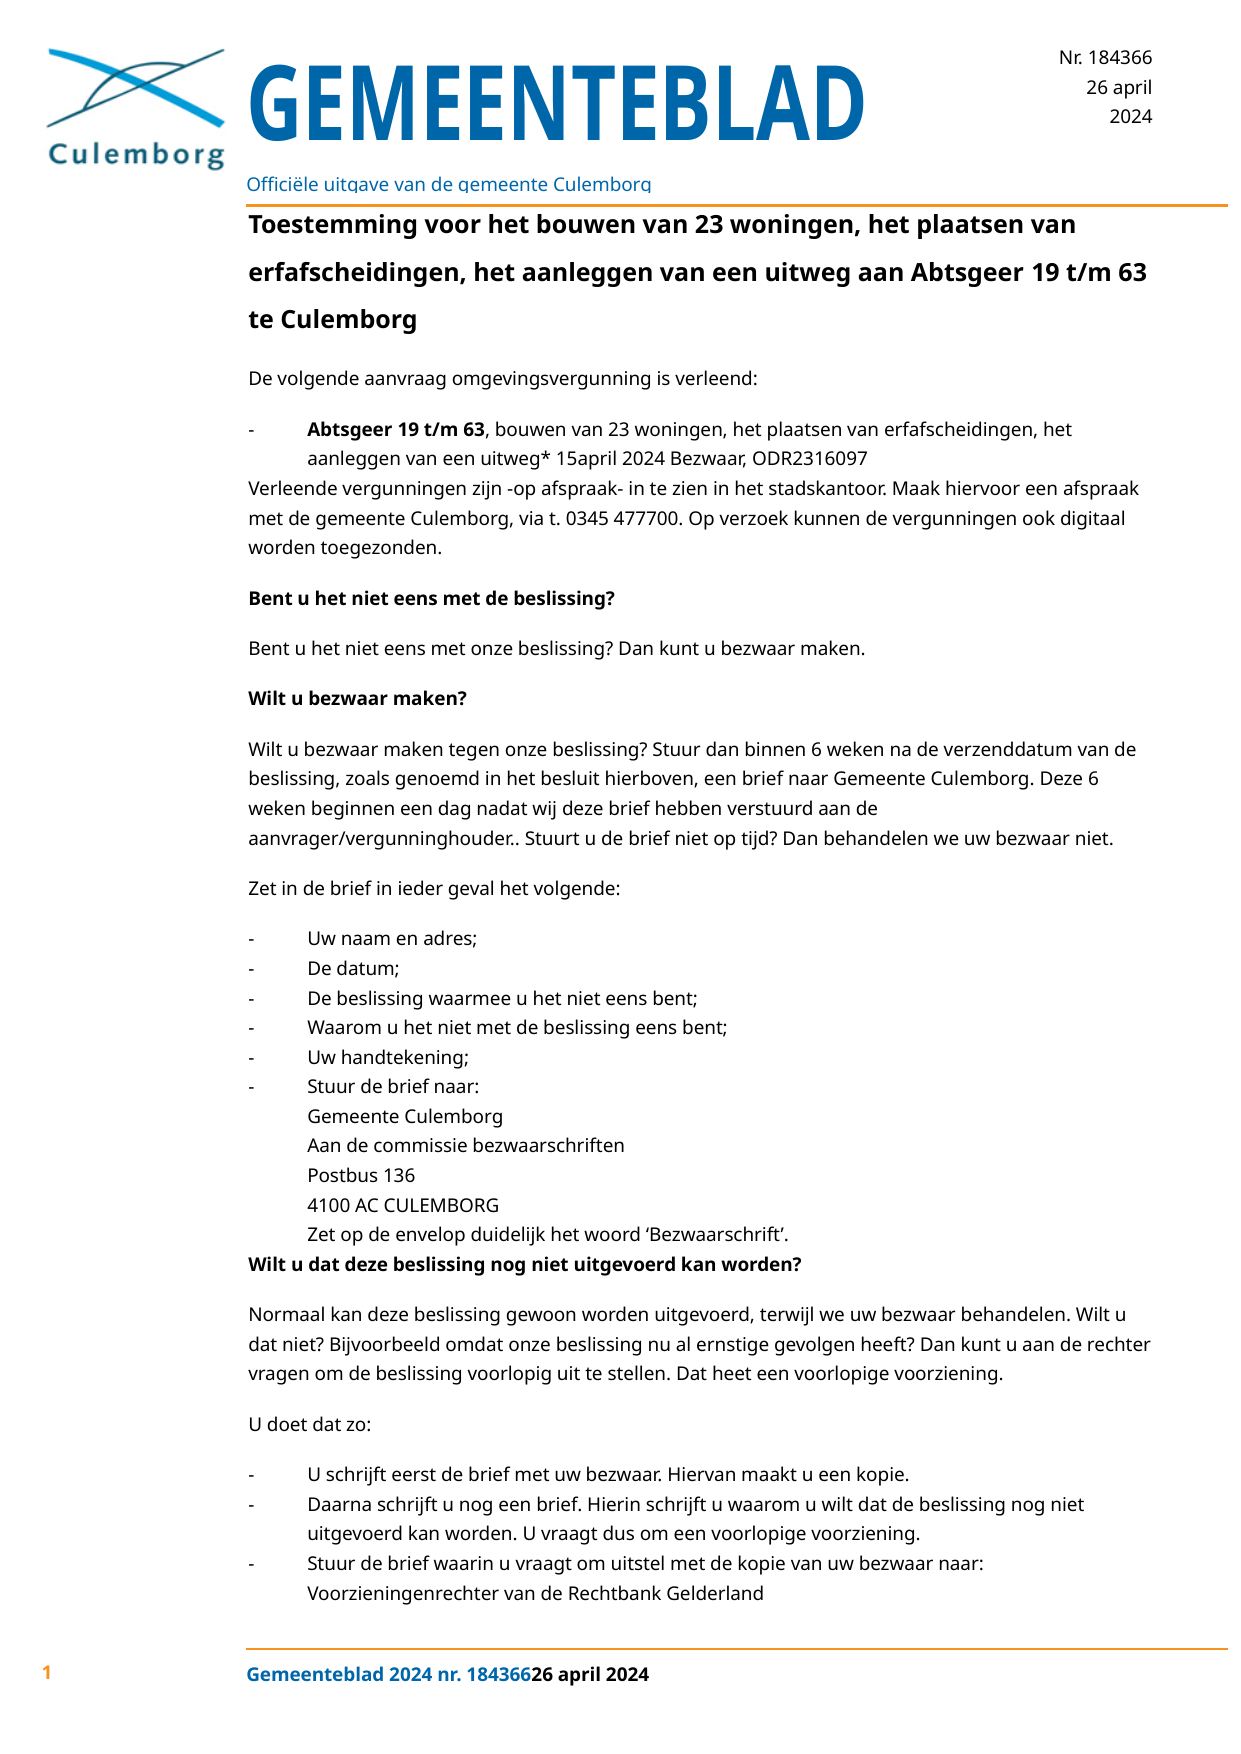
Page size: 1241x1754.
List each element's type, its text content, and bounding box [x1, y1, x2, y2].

picture [41, 47, 231, 172]
list Stuur de brief naar: [248, 1073, 1152, 1099]
list De datum; [248, 955, 1152, 981]
list 4100 AC CULEMBORG [248, 1192, 1152, 1217]
list Gemeente Culemborg [248, 1103, 1152, 1129]
list Waarom u het niet met de beslissing eens bent; [248, 1014, 1152, 1040]
text Bent u het niet eens met de beslissing? [248, 585, 1152, 610]
text De volgende aanvraag omgevingsvergunning is verleend: [248, 366, 1152, 391]
list Uw naam en adres; [248, 926, 1152, 951]
list U schrijft eerst de brief met uw bezwaar. Hiervan maakt u een kopie. [248, 1461, 1152, 1487]
text U doet dat zo: [248, 1411, 1152, 1437]
text Bent u het niet eens met onze beslissing? Dan kunt u bezwaar maken. [248, 635, 1152, 661]
text Wilt u bezwaar maken tegen onze beslissing? Stuur dan binnen 6 weken na de verzenddatum van de beslissing, zoals genoemd in het besluit hierboven, een brief naar Gemeente Culemborg. Deze 6 weken beginnen een dag nadat wij deze brief hebben verstuurd aan de aanvrager/vergunninghouder.. Stuurt u de brief niet op tijd? Dan behandelen we uw bezwaar niet. [248, 736, 1152, 850]
list Abtsgeer 19 t/m 63, bouwen van 23 woningen, het plaatsen van erfafscheidingen, het aanleggen van een uitweg* 15april 2024 Bezwaar, ODR2316097 [248, 416, 1152, 471]
list Aan de commissie bezwaarschriften [248, 1133, 1152, 1158]
list De beslissing waarmee u het niet eens bent; [248, 985, 1152, 1010]
text Verleende vergunningen zijn -op afspraak- in te zien in het stadskantoor. Maak hiervoor een afspraak met de gemeente Culemborg, via t. 0345 477700. Op verzoek kunnen de vergunningen ook digitaal worden toegezonden. [248, 475, 1152, 560]
list Daarna schrijft u nog een brief. Hierin schrijft u waarom u wilt dat de beslissing nog niet uitgevoerd kan worden. U vraagt dus om een voorlopige voorziening. [248, 1491, 1152, 1546]
text Wilt u bezwaar maken? [248, 686, 1152, 711]
text Wilt u dat deze beslissing nog niet uitgevoerd kan worden? [248, 1251, 1152, 1277]
list Postbus 136 [248, 1162, 1152, 1188]
text Toestemming voor het bouwen van 23 woningen, het plaatsen van erfafscheidingen, het aanleggen van een uitweg aan Abtsgeer 19 t/m 63 te Culemborg [248, 207, 1152, 336]
list Uw handtekening; [248, 1044, 1152, 1069]
list Voorzieningenrechter van de Rechtbank Gelderland [248, 1580, 1152, 1605]
text Normaal kan deze beslissing gewoon worden uitgevoerd, terwijl we uw bezwaar behandelen. Wilt u dat niet? Bijvoorbeeld omdat onze beslissing nu al ernstige gevolgen heeft? Dan kunt u aan de rechter vragen om de beslissing voorlopig uit te stellen. Dat heet een voorlopige voorziening. [248, 1301, 1152, 1386]
text Zet in de brief in ieder geval het volgende: [248, 875, 1152, 901]
list Zet op de envelop duidelijk het woord ‘Bezwaarschrift’. [248, 1221, 1152, 1247]
list Stuur de brief waarin u vraagt om uitstel met de kopie van uw bezwaar naar: [248, 1550, 1152, 1576]
